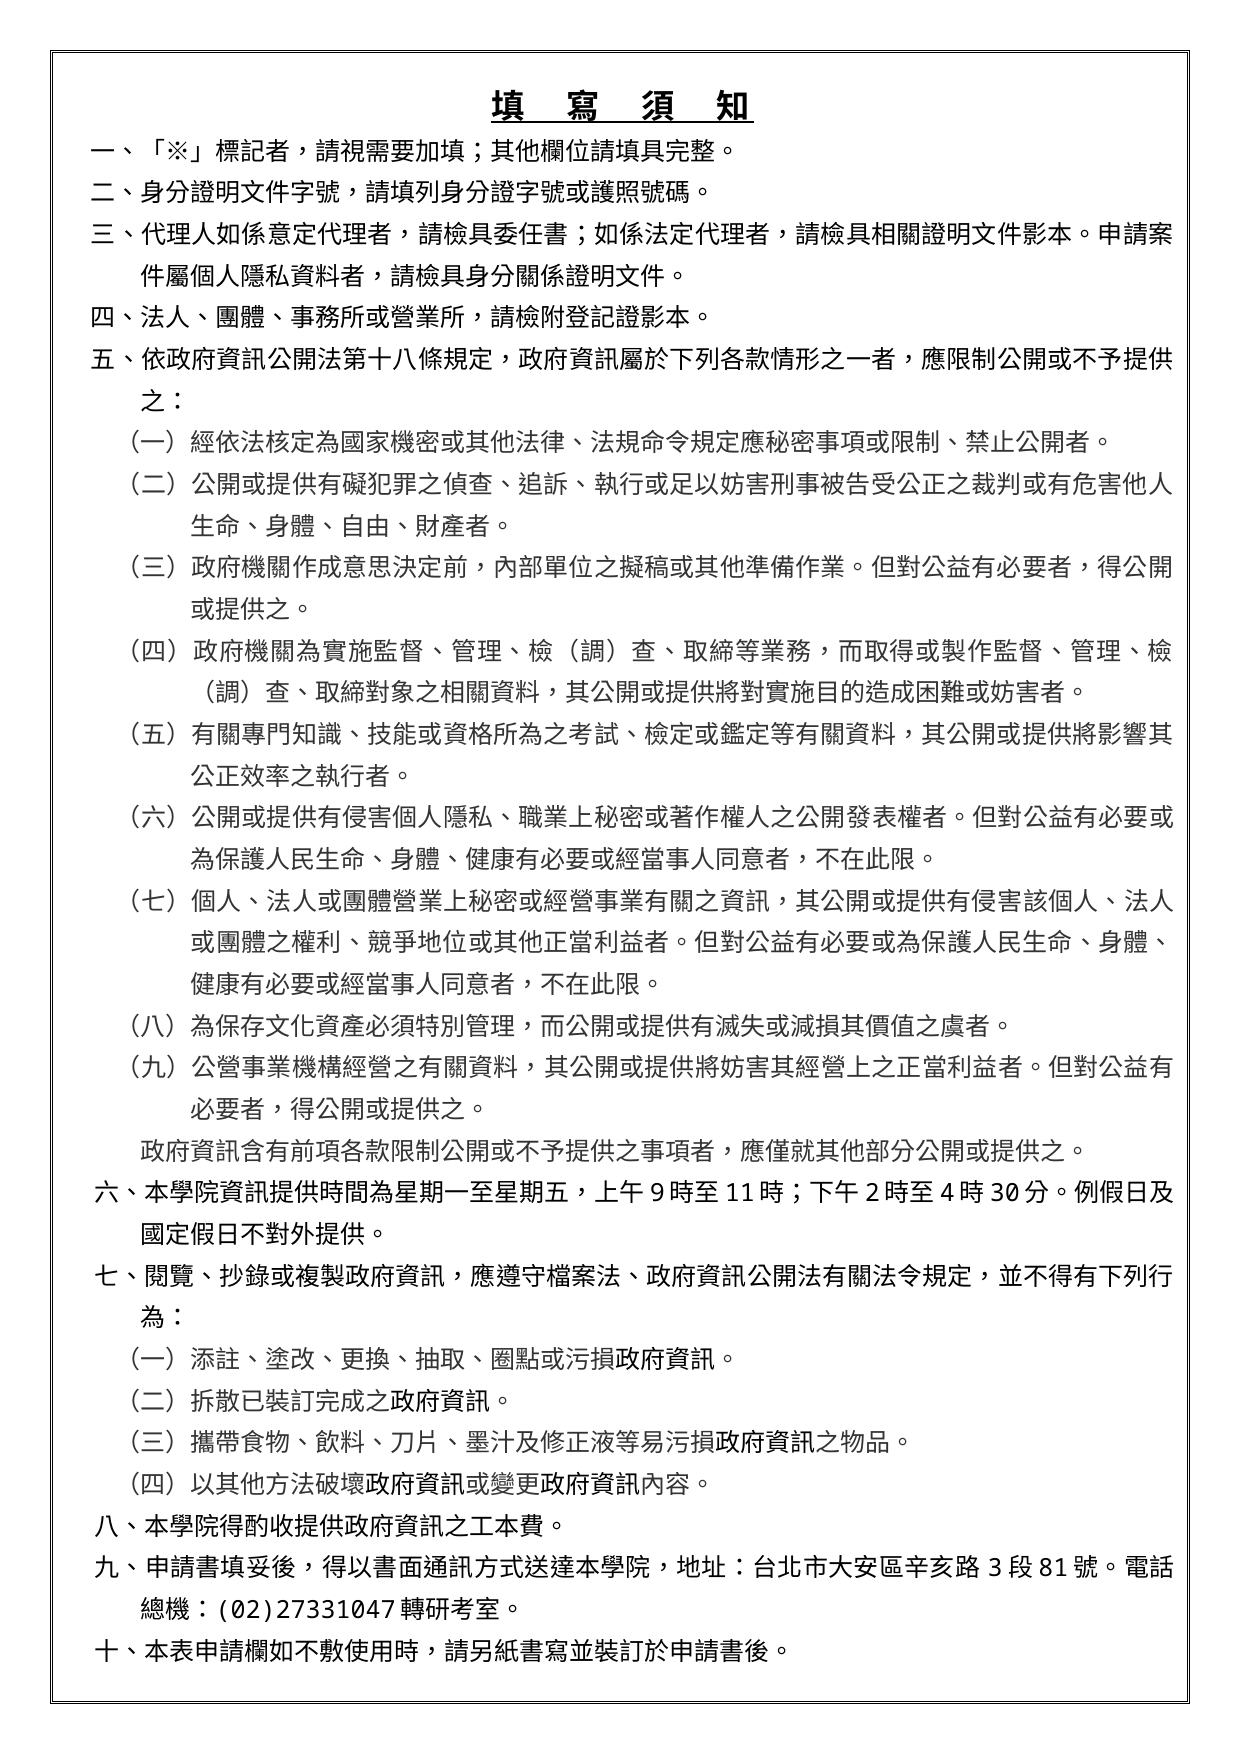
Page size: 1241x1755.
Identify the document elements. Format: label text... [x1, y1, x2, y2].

text （二）拆散已裝訂完成之政府資訊。 [116, 1377, 1175, 1418]
text （一）經依法核定為國家機密或其他法律、法規命令規定應秘密事項或限制、禁止公開者。 [116, 418, 1175, 460]
text （三）攜帶食物、飲料、刀片、墨汁及修正液等易污損政府資訊之物品。 [116, 1418, 1175, 1460]
text 六、本學院資訊提供時間為星期一至星期五，上午9時至11時；下午2時至4時30分。例假日及國定假日不對外提供。 [94, 1168, 1175, 1252]
text （四）以其他方法破壞政府資訊或變更政府資訊內容。 [116, 1460, 1175, 1502]
text （一）添註、塗改、更換、抽取、圈點或污損政府資訊。 [116, 1335, 1175, 1377]
text 一、「※」標記者，請視需要加填；其他欄位請填具完整。 [91, 127, 1175, 168]
text 填 寫 須 知 [53, 85, 1187, 127]
text （五）有關專門知識、技能或資格所為之考試、檢定或鑑定等有關資料，其公開或提供將影響其公正效率之執行者。 [116, 710, 1175, 793]
text 十、本表申請欄如不敷使用時，請另紙書寫並裝訂於申請書後。 [94, 1627, 1175, 1668]
text （二）公開或提供有礙犯罪之偵查、追訴、執行或足以妨害刑事被告受公正之裁判或有危害他人生命、身體、自由、財產者。 [116, 460, 1175, 543]
text （九）公營事業機構經營之有關資料，其公開或提供將妨害其經營上之正當利益者。但對公益有必要者，得公開或提供之。 [116, 1043, 1175, 1127]
text 四、法人、團體、事務所或營業所，請檢附登記證影本。 [91, 293, 1175, 335]
text 七、閱覽、抄錄或複製政府資訊，應遵守檔案法、政府資訊公開法有關法令規定，並不得有下列行為： [94, 1252, 1175, 1335]
text 二、身分證明文件字號，請填列身分證字號或護照號碼。 [91, 168, 1175, 210]
text 五、依政府資訊公開法第十八條規定，政府資訊屬於下列各款情形之一者，應限制公開或不予提供之： [91, 335, 1175, 418]
text 九、申請書填妥後，得以書面通訊方式送達本學院，地址：台北市大安區辛亥路3段81號。電話總機：(02)27331047轉研考室。 [94, 1543, 1175, 1627]
text （四）政府機關為實施監督、管理、檢（調）查、取締等業務，而取得或製作監督、管理、檢（調）查、取締對象之相關資料，其公開或提供將對實施目的造成困難或妨害者。 [116, 627, 1175, 710]
text （六）公開或提供有侵害個人隱私、職業上秘密或著作權人之公開發表權者。但對公益有必要或為保護人民生命、身體、健康有必要或經當事人同意者，不在此限。 [116, 793, 1175, 877]
text 政府資訊含有前項各款限制公開或不予提供之事項者，應僅就其他部分公開或提供之。 [53, 1127, 1175, 1168]
text （七）個人、法人或團體營業上秘密或經營事業有關之資訊，其公開或提供有侵害該個人、法人或團體之權利、競爭地位或其他正當利益者。但對公益有必要或為保護人民生命、身體、健康有必要或經當事人同意者，不在此限。 [116, 877, 1175, 1002]
text 三、代理人如係意定代理者，請檢具委任書；如係法定代理者，請檢具相關證明文件影本。申請案件屬個人隱私資料者，請檢具身分關係證明文件。 [91, 210, 1175, 293]
text （三）政府機關作成意思決定前，內部單位之擬稿或其他準備作業。但對公益有必要者，得公開或提供之。 [116, 543, 1175, 627]
text 八、本學院得酌收提供政府資訊之工本費。 [94, 1502, 1175, 1543]
text （八）為保存文化資產必須特別管理，而公開或提供有滅失或減損其價值之虞者。 [116, 1002, 1175, 1043]
